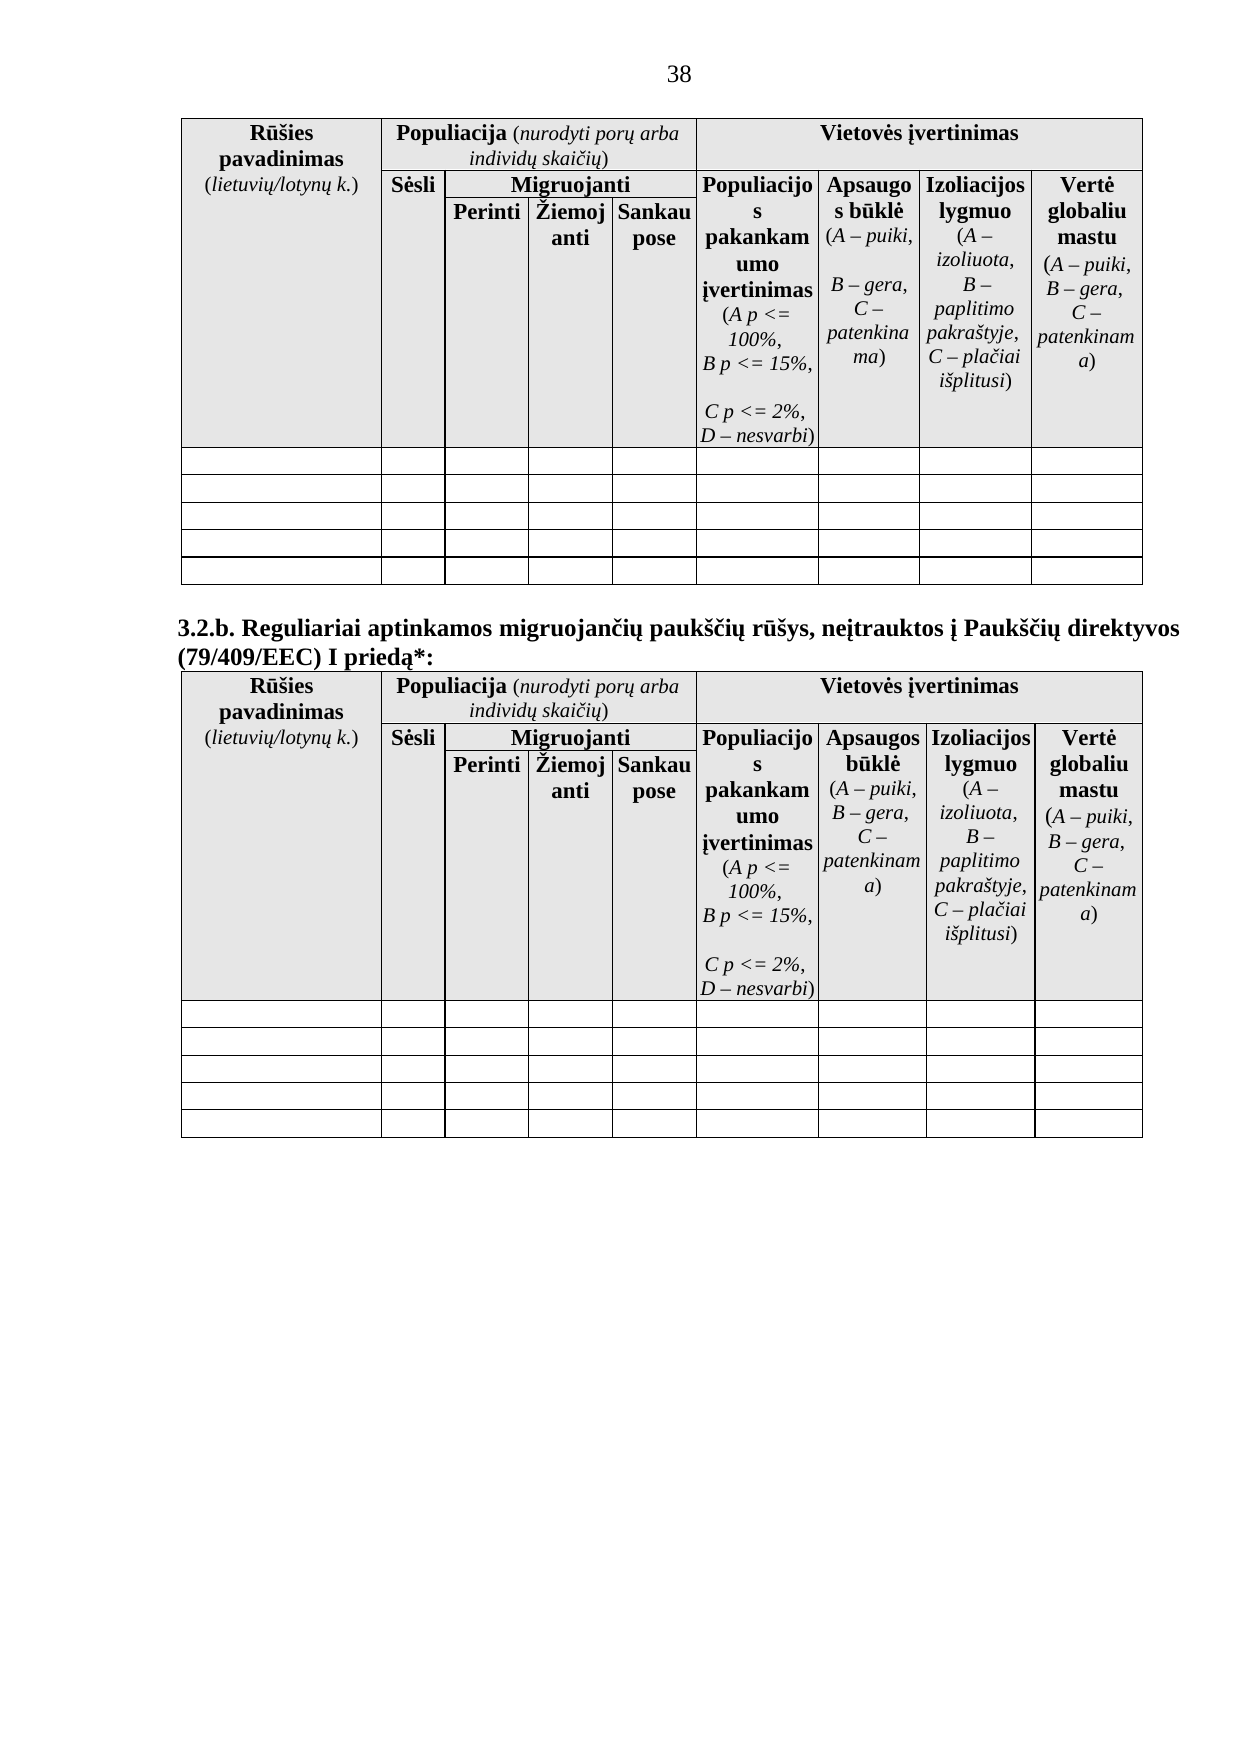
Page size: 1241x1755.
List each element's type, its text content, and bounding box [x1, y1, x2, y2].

table_cell Migruojanti [446, 724, 696, 750]
table_cell [182, 448, 381, 474]
table_cell [446, 475, 528, 502]
table_cell [446, 1083, 528, 1109]
table_cell [446, 1110, 528, 1137]
table_cell Migruojanti [446, 171, 696, 197]
table_cell [182, 1056, 381, 1082]
table_cell [1032, 503, 1142, 529]
table_header Vietovės įvertinimas [697, 672, 1142, 722]
table_cell [920, 530, 1031, 556]
table_cell [529, 1056, 612, 1082]
table_cell [446, 558, 528, 584]
table_cell Perinti [446, 751, 528, 1000]
table_cell [1036, 1083, 1142, 1109]
table_cell [1036, 1110, 1142, 1137]
table_cell [613, 1028, 696, 1054]
table_cell Sankaupose [613, 198, 696, 447]
table_cell [697, 530, 818, 556]
table_cell [382, 558, 444, 584]
table_cell [529, 448, 612, 474]
table_cell [819, 1001, 926, 1027]
table_cell [819, 503, 919, 529]
table_cell Sėsli [382, 171, 444, 447]
table_header Populiacija (nurodyti porų arba individų skaičių) [382, 672, 696, 722]
table_cell Vertė globaliu mastu (A – puiki, B – gera, C – patenkinama) [1036, 724, 1142, 1000]
table_cell [446, 448, 528, 474]
table_cell Žiemojanti [529, 751, 612, 1000]
table_cell [697, 1110, 818, 1137]
table_cell Vertė globaliu mastu (A – puiki, B – gera, C – patenkinama) [1032, 171, 1142, 447]
table_cell [382, 475, 444, 502]
table_cell [446, 1056, 528, 1082]
table_cell [382, 1083, 444, 1109]
table_cell [182, 475, 381, 502]
table_cell [1032, 475, 1142, 502]
table_cell Sėsli [382, 724, 444, 1000]
table_cell [613, 1083, 696, 1109]
table_cell [446, 1028, 528, 1054]
table_cell [182, 1083, 381, 1109]
table_cell [446, 1001, 528, 1027]
table_cell [182, 1001, 381, 1027]
table_cell [819, 1110, 926, 1137]
table_cell [920, 503, 1031, 529]
text 3.2.b. Reguliariai aptinkamos migruojančių paukščių rūšys, neįtrauktos į Paukščių direktyvos (79/409/EEC) I priedą*: [177, 613, 1181, 671]
table_cell [182, 530, 381, 556]
table_cell [697, 448, 818, 474]
table_cell Izoliacijos lygmuo (A – izoliuota, B – paplitimo pakraštyje, C – plačiai išplitusi) [920, 171, 1031, 447]
table_cell [382, 1001, 444, 1027]
table_cell [446, 503, 528, 529]
table_header Rūšies pavadinimas (lietuvių/lotynų k.) [182, 672, 381, 1000]
table_cell [927, 1083, 1034, 1109]
table_cell [697, 1056, 818, 1082]
table_cell [382, 1110, 444, 1137]
table_cell [1036, 1001, 1142, 1027]
table_cell [819, 558, 919, 584]
table_cell [697, 1001, 818, 1027]
table_cell Izoliacijos lygmuo (A – izoliuota, B – paplitimo pakraštyje, C – plačiai išplitusi) [927, 724, 1034, 1000]
table_cell [920, 475, 1031, 502]
table_cell [613, 448, 696, 474]
table_cell [182, 503, 381, 529]
table_cell [697, 1083, 818, 1109]
table_cell [529, 530, 612, 556]
table_cell [697, 475, 818, 502]
table_cell Populiacijos pakankamumo įvertinimas (A p <= 100%, B p <= 15%, C p <= 2%, D – nesvarbi) [697, 171, 818, 447]
table_cell [382, 1028, 444, 1054]
table_cell [182, 1110, 381, 1137]
table_cell [1032, 558, 1142, 584]
table_cell [819, 1056, 926, 1082]
table_cell [819, 1083, 926, 1109]
table_cell [927, 1001, 1034, 1027]
table_cell [529, 1083, 612, 1109]
table_cell [697, 558, 818, 584]
table_cell [819, 1028, 926, 1054]
table_cell [382, 1056, 444, 1082]
table_cell Populiacijos pakankamumo įvertinimas (A p <= 100%, B p <= 15%, C p <= 2%, D – nesvarbi) [697, 724, 818, 1000]
table_cell [613, 503, 696, 529]
table_cell [697, 1028, 818, 1054]
table_cell [382, 503, 444, 529]
table_header Rūšies pavadinimas (lietuvių/lotynų k.) [182, 119, 381, 447]
table_cell [529, 558, 612, 584]
table_cell [920, 448, 1031, 474]
table_cell [613, 475, 696, 502]
table_cell [382, 448, 444, 474]
table_cell [920, 558, 1031, 584]
table_cell [927, 1028, 1034, 1054]
table_cell [1036, 1056, 1142, 1082]
table_cell Perinti [446, 198, 528, 447]
table_header Vietovės įvertinimas [697, 119, 1142, 169]
table_cell [529, 1028, 612, 1054]
table_cell [613, 1001, 696, 1027]
table_cell Žiemojanti [529, 198, 612, 447]
table_cell [529, 1110, 612, 1137]
table_cell [819, 448, 919, 474]
table_cell [1032, 530, 1142, 556]
table_cell [529, 1001, 612, 1027]
table_cell [1036, 1028, 1142, 1054]
table_cell [697, 503, 818, 529]
table_cell Apsaugos būklė (A – puiki, B – gera, C – patenkinama) [819, 171, 919, 447]
table_cell [927, 1110, 1034, 1137]
table_cell [382, 530, 444, 556]
table_cell [613, 1110, 696, 1137]
table_cell Sankaupose [613, 751, 696, 1000]
table_cell [182, 558, 381, 584]
table_cell [182, 1028, 381, 1054]
table_cell [819, 475, 919, 502]
table_header Populiacija (nurodyti porų arba individų skaičių) [382, 119, 696, 169]
table_cell [613, 530, 696, 556]
table_cell [819, 530, 919, 556]
table_cell [613, 558, 696, 584]
table_cell [529, 503, 612, 529]
table_cell [613, 1056, 696, 1082]
table_cell [927, 1056, 1034, 1082]
table_cell Apsaugos būklė (A – puiki, B – gera, C – patenkinama) [819, 724, 926, 1000]
table_cell [529, 475, 612, 502]
table_cell [446, 530, 528, 556]
table_cell [1032, 448, 1142, 474]
